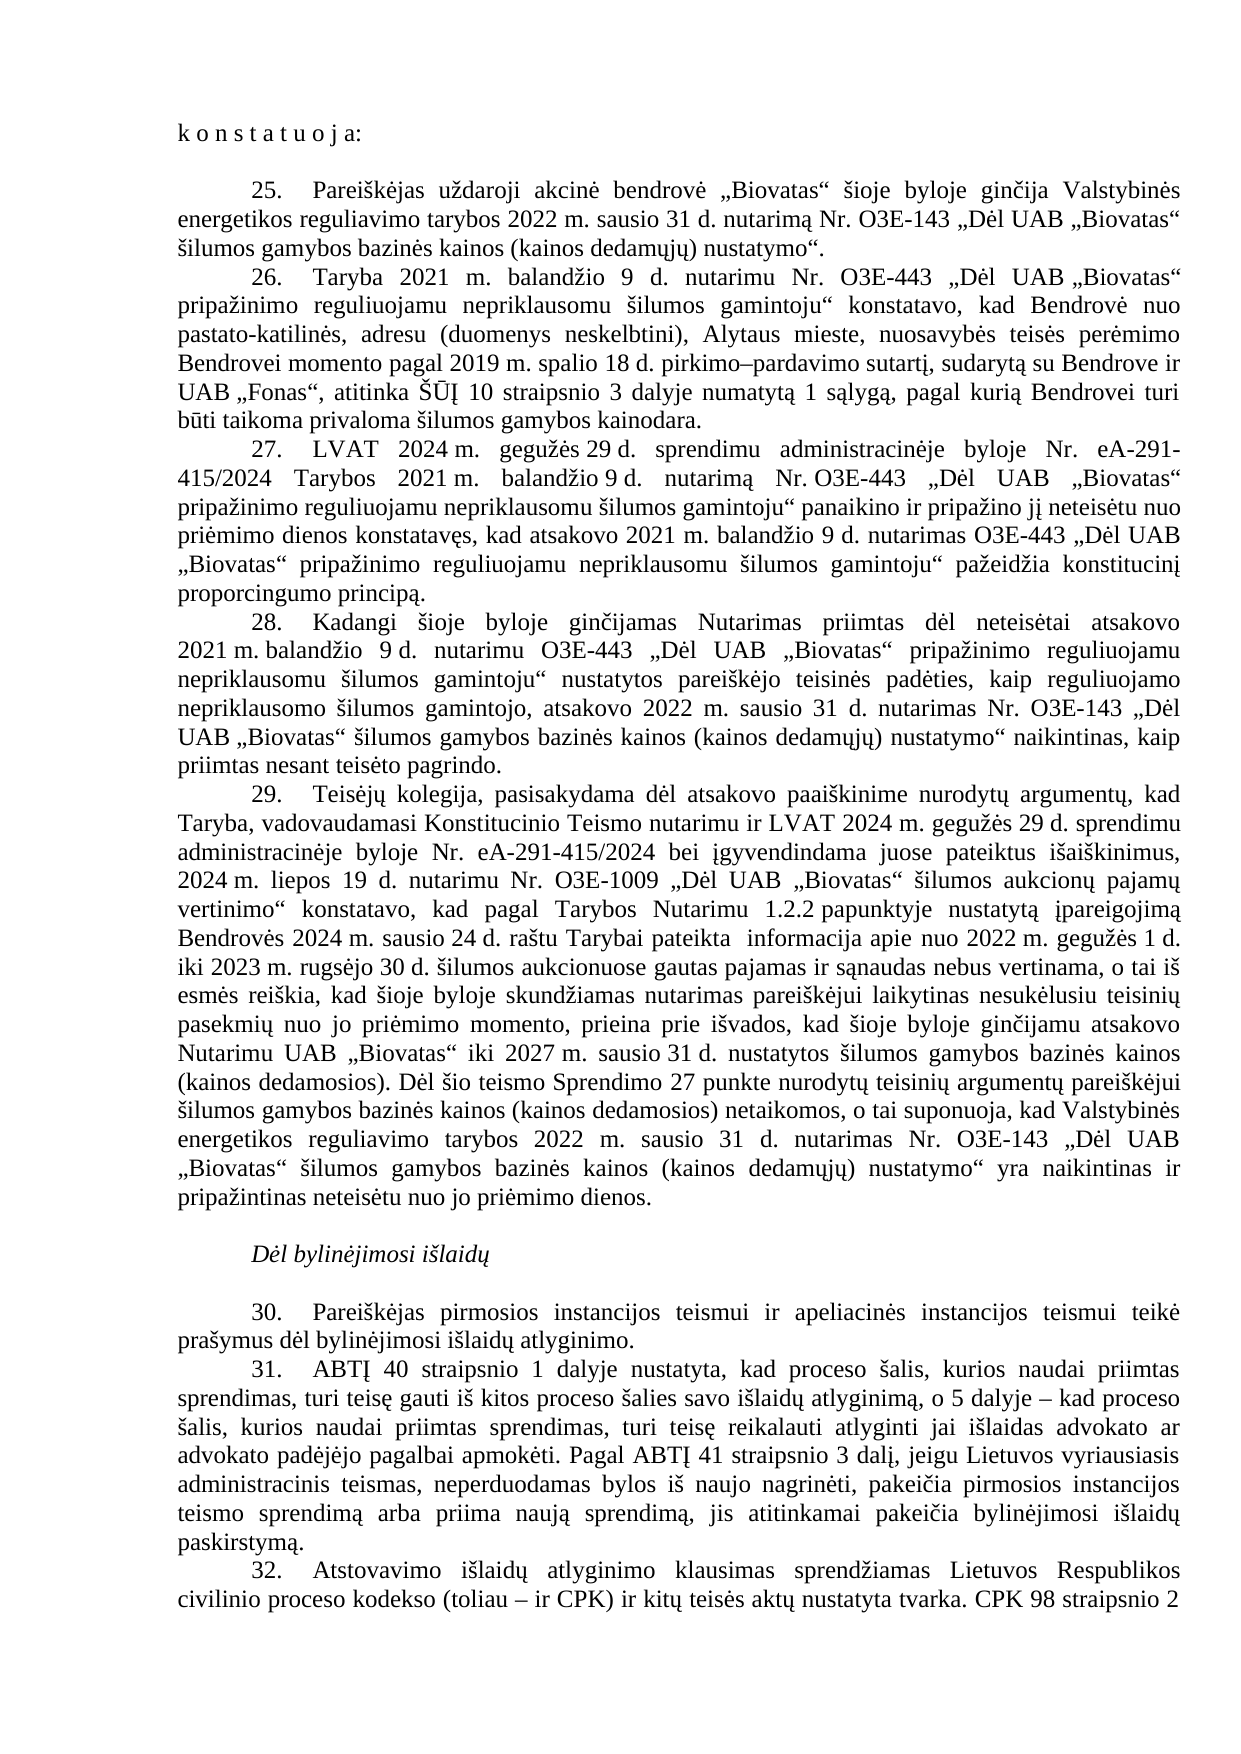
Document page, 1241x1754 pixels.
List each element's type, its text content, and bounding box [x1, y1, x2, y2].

text 25. Pareiškėjas uždaroji akcinė bendrovė „Biovatas“ šioje byloje ginčija Valstybinės energetikos reguliavimo tarybos 2022 m. sausio 31 d. nutarimą Nr. O3E-143 „Dėl UAB „Biovatas“ šilumos gamybos bazinės kainos (kainos dedamųjų) nustatymo“. [177, 176, 1181, 262]
text 29. Teisėjų kolegija, pasisakydama dėl atsakovo paaiškinime nurodytų argumentų, kad Taryba, vadovaudamasi Konstitucinio Teismo nutarimu ir LVAT 2024 m. gegužės 29 d. sprendimu administracinėje byloje Nr. eA-291-415/2024 bei įgyvendindama juose pateiktus išaiškinimus, 2024 m. liepos 19 d. nutarimu Nr. O3E-1009 „Dėl UAB „Biovatas“ šilumos aukcionų pajamų vertinimo“ konstatavo, kad pagal Tarybos Nutarimu 1.2.2 papunktyje nustatytą įpareigojimą Bendrovės 2024 m. sausio 24 d. raštu Tarybai pateikta informacija apie nuo 2022 m. gegužės 1 d. iki 2023 m. rugsėjo 30 d. šilumos aukcionuose gautas pajamas ir sąnaudas nebus vertinama, o tai iš esmės reiškia, kad šioje byloje skundžiamas nutarimas pareiškėjui laikytinas nesukėlusiu teisinių pasekmių nuo jo priėmimo momento, prieina prie išvados, kad šioje byloje ginčijamu atsakovo Nutarimu UAB „Biovatas“ iki 2027 m. sausio 31 d. nustatytos šilumos gamybos bazinės kainos (kainos dedamosios). Dėl šio teismo Sprendimo 27 punkte nurodytų teisinių argumentų pareiškėjui šilumos gamybos bazinės kainos (kainos dedamosios) netaikomos, o tai suponuoja, kad Valstybinės energetikos reguliavimo tarybos 2022 m. sausio 31 d. nutarimas Nr. O3E-143 „Dėl UAB „Biovatas“ šilumos gamybos bazinės kainos (kainos dedamųjų) nustatymo“ yra naikintinas ir pripažintinas neteisėtu nuo jo priėmimo dienos. [177, 779, 1181, 1211]
text 30. Pareiškėjas pirmosios instancijos teismui ir apeliacinės instancijos teismui teikė prašymus dėl bylinėjimosi išlaidų atlyginimo. [177, 1297, 1181, 1354]
text k o n s t a t u o j a: [177, 118, 1181, 147]
text 27. LVAT 2024 m. gegužės 29 d. sprendimu administracinėje byloje Nr. eA-291-415/2024 Tarybos 2021 m. balandžio 9 d. nutarimą Nr. O3E-443 „Dėl UAB „Biovatas“ pripažinimo reguliuojamu nepriklausomu šilumos gamintoju“ panaikino ir pripažino jį neteisėtu nuo priėmimo dienos konstatavęs, kad atsakovo 2021 m. balandžio 9 d. nutarimas O3E-443 „Dėl UAB „Biovatas“ pripažinimo reguliuojamu nepriklausomu šilumos gamintoju“ pažeidžia konstitucinį proporcingumo principą. [177, 434, 1181, 607]
text 31. ABTĮ 40 straipsnio 1 dalyje nustatyta, kad proceso šalis, kurios naudai priimtas sprendimas, turi teisę gauti iš kitos proceso šalies savo išlaidų atlyginimą, o 5 dalyje – kad proceso šalis, kurios naudai priimtas sprendimas, turi teisę reikalauti atlyginti jai išlaidas advokato ar advokato padėjėjo pagalbai apmokėti. Pagal ABTĮ 41 straipsnio 3 dalį, jeigu Lietuvos vyriausiasis administracinis teismas, neperduodamas bylos iš naujo nagrinėti, pakeičia pirmosios instancijos teismo sprendimą arba priima naują sprendimą, jis atitinkamai pakeičia bylinėjimosi išlaidų paskirstymą. [177, 1354, 1181, 1556]
text 32. Atstovavimo išlaidų atlyginimo klausimas sprendžiamas Lietuvos Respublikos civilinio proceso kodekso (toliau – ir CPK) ir kitų teisės aktų nustatyta tvarka. CPK 98 straipsnio 2 [177, 1556, 1181, 1613]
text Dėl bylinėjimosi išlaidų [251, 1239, 1181, 1268]
text 26. Taryba 2021 m. balandžio 9 d. nutarimu Nr. O3E-443 „Dėl UAB „Biovatas“ pripažinimo reguliuojamu nepriklausomu šilumos gamintoju“ konstatavo, kad Bendrovė nuo pastato-katilinės, adresu (duomenys neskelbtini), Alytaus mieste, nuosavybės teisės perėmimo Bendrovei momento pagal 2019 m. spalio 18 d. pirkimo‒pardavimo sutartį, sudarytą su Bendrove ir UAB „Fonas“, atitinka ŠŪĮ 10 straipsnio 3 dalyje numatytą 1 sąlygą, pagal kurią Bendrovei turi būti taikoma privaloma šilumos gamybos kainodara. [177, 262, 1181, 434]
text 28. Kadangi šioje byloje ginčijamas Nutarimas priimtas dėl neteisėtai atsakovo 2021 m. balandžio 9 d. nutarimu O3E-443 „Dėl UAB „Biovatas“ pripažinimo reguliuojamu nepriklausomu šilumos gamintoju“ nustatytos pareiškėjo teisinės padėties, kaip reguliuojamo nepriklausomo šilumos gamintojo, atsakovo 2022 m. sausio 31 d. nutarimas Nr. O3E-143 „Dėl UAB „Biovatas“ šilumos gamybos bazinės kainos (kainos dedamųjų) nustatymo“ naikintinas, kaip priimtas nesant teisėto pagrindo. [177, 607, 1181, 779]
